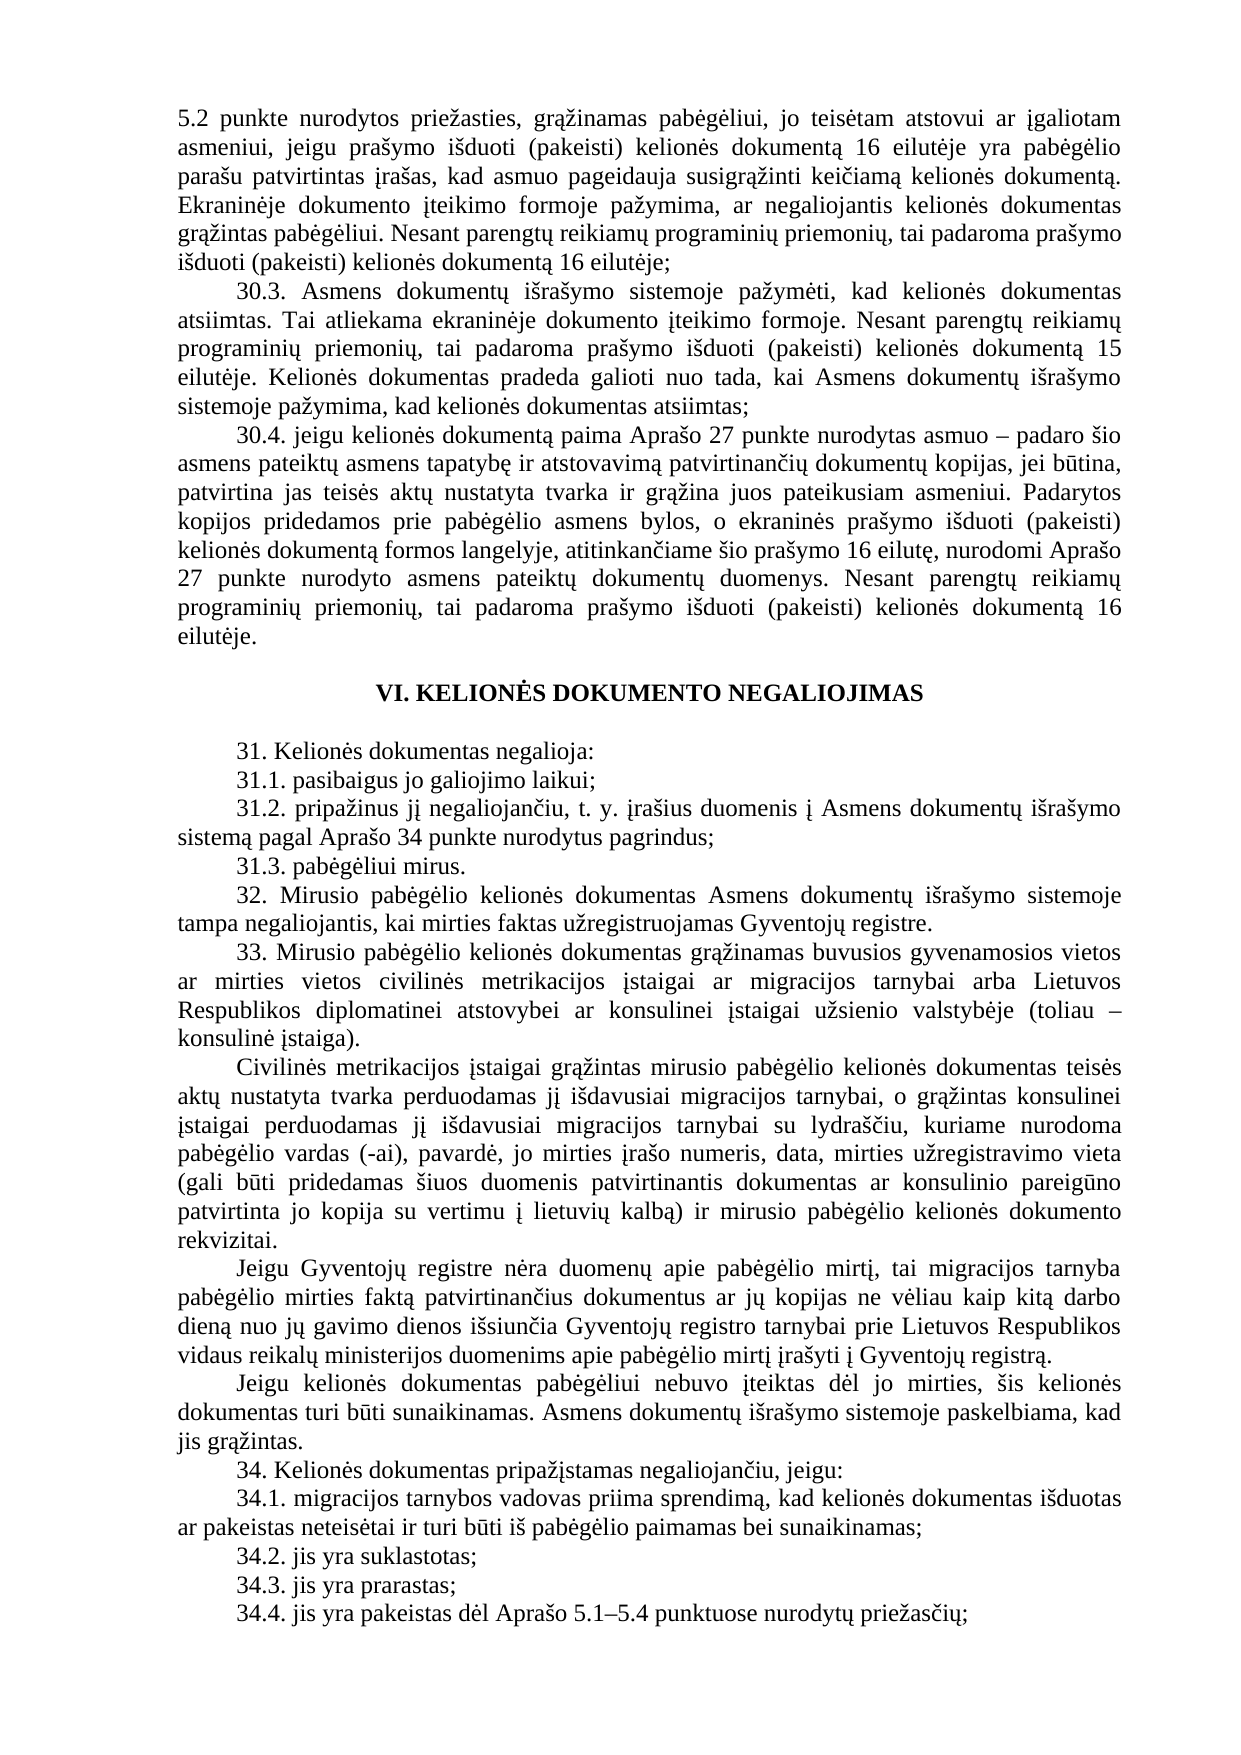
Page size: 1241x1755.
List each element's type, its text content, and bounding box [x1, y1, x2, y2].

text 34.3. jis yra prarastas; [177, 1570, 1122, 1598]
text 34. Kelionės dokumentas pripažįstamas negaliojančiu, jeigu: [177, 1455, 1122, 1483]
text 31.1. pasibaigus jo galiojimo laikui; [177, 765, 1122, 793]
text 30.4. jeigu kelionės dokumentą paima Aprašo 27 punkte nurodytas asmuo – padaro šio asmens pateiktų asmens tapatybę ir atstovavimą patvirtinančių dokumentų kopijas, jei būtina, patvirtina jas teisės aktų nustatyta tvarka ir grąžina juos pateikusiam asmeniui. Padarytos kopijos pridedamos prie pabėgėlio asmens bylos, o ekraninės prašymo išduoti (pakeisti) kelionės dokumentą formos langelyje, atitinkančiame šio prašymo 16 eilutę, nurodomi Aprašo 27 punkte nurodyto asmens pateiktų dokumentų duomenys. Nesant parengtų reikiamų programinių priemonių, tai padaroma prašymo išduoti (pakeisti) kelionės dokumentą 16 eilutėje. [177, 420, 1122, 650]
text 32. Mirusio pabėgėlio kelionės dokumentas Asmens dokumentų išrašymo sistemoje tampa negaliojantis, kai mirties faktas užregistruojamas Gyventojų registre. [177, 880, 1122, 937]
text 5.2 punkte nurodytos priežasties, grąžinamas pabėgėliui, jo teisėtam atstovui ar įgaliotam asmeniui, jeigu prašymo išduoti (pakeisti) kelionės dokumentą 16 eilutėje yra pabėgėlio parašu patvirtintas įrašas, kad asmuo pageidauja susigrąžinti keičiamą kelionės dokumentą. Ekraninėje dokumento įteikimo formoje pažymima, ar negaliojantis kelionės dokumentas grąžintas pabėgėliui. Nesant parengtų reikiamų programinių priemonių, tai padaroma prašymo išduoti (pakeisti) kelionės dokumentą 16 eilutėje; [177, 103, 1122, 276]
text 34.1. migracijos tarnybos vadovas priima sprendimą, kad kelionės dokumentas išduotas ar pakeistas neteisėtai ir turi būti iš pabėgėlio paimamas bei sunaikinamas; [177, 1483, 1122, 1541]
text 31. Kelionės dokumentas negalioja: [177, 736, 1122, 765]
text Jeigu Gyventojų registre nėra duomenų apie pabėgėlio mirtį, tai migracijos tarnyba pabėgėlio mirties faktą patvirtinančius dokumentus ar jų kopijas ne vėliau kaip kitą darbo dieną nuo jų gavimo dienos išsiunčia Gyventojų registro tarnybai prie Lietuvos Respublikos vidaus reikalų ministerijos duomenims apie pabėgėlio mirtį įrašyti į Gyventojų registrą. [177, 1253, 1122, 1368]
text 34.2. jis yra suklastotas; [177, 1541, 1122, 1570]
text 31.3. pabėgėliui mirus. [177, 851, 1122, 880]
text 31.2. pripažinus jį negaliojančiu, t. y. įrašius duomenis į Asmens dokumentų išrašymo sistemą pagal Aprašo 34 punkte nurodytus pagrindus; [177, 793, 1122, 851]
text Civilinės metrikacijos įstaigai grąžintas mirusio pabėgėlio kelionės dokumentas teisės aktų nustatyta tvarka perduodamas jį išdavusiai migracijos tarnybai, o grąžintas konsulinei įstaigai perduodamas jį išdavusiai migracijos tarnybai su lydraščiu, kuriame nurodoma pabėgėlio vardas (-ai), pavardė, jo mirties įrašo numeris, data, mirties užregistravimo vieta (gali būti pridedamas šiuos duomenis patvirtinantis dokumentas ar konsulinio pareigūno patvirtinta jo kopija su vertimu į lietuvių kalbą) ir mirusio pabėgėlio kelionės dokumento rekvizitai. [177, 1052, 1122, 1253]
text Jeigu kelionės dokumentas pabėgėliui nebuvo įteiktas dėl jo mirties, šis kelionės dokumentas turi būti sunaikinamas. Asmens dokumentų išrašymo sistemoje paskelbiama, kad jis grąžintas. [177, 1368, 1122, 1455]
text 33. Mirusio pabėgėlio kelionės dokumentas grąžinamas buvusios gyvenamosios vietos ar mirties vietos civilinės metrikacijos įstaigai ar migracijos tarnybai arba Lietuvos Respublikos diplomatinei atstovybei ar konsulinei įstaigai užsienio valstybėje (toliau – konsulinė įstaiga). [177, 937, 1122, 1052]
text 34.4. jis yra pakeistas dėl Aprašo 5.1–5.4 punktuose nurodytų priežasčių; [177, 1598, 1122, 1627]
text VI. KELIONĖS DOKUMENTO NEGALIOJIMAS [177, 678, 1122, 707]
text 30.3. Asmens dokumentų išrašymo sistemoje pažymėti, kad kelionės dokumentas atsiimtas. Tai atliekama ekraninėje dokumento įteikimo formoje. Nesant parengtų reikiamų programinių priemonių, tai padaroma prašymo išduoti (pakeisti) kelionės dokumentą 15 eilutėje. Kelionės dokumentas pradeda galioti nuo tada, kai Asmens dokumentų išrašymo sistemoje pažymima, kad kelionės dokumentas atsiimtas; [177, 276, 1122, 420]
